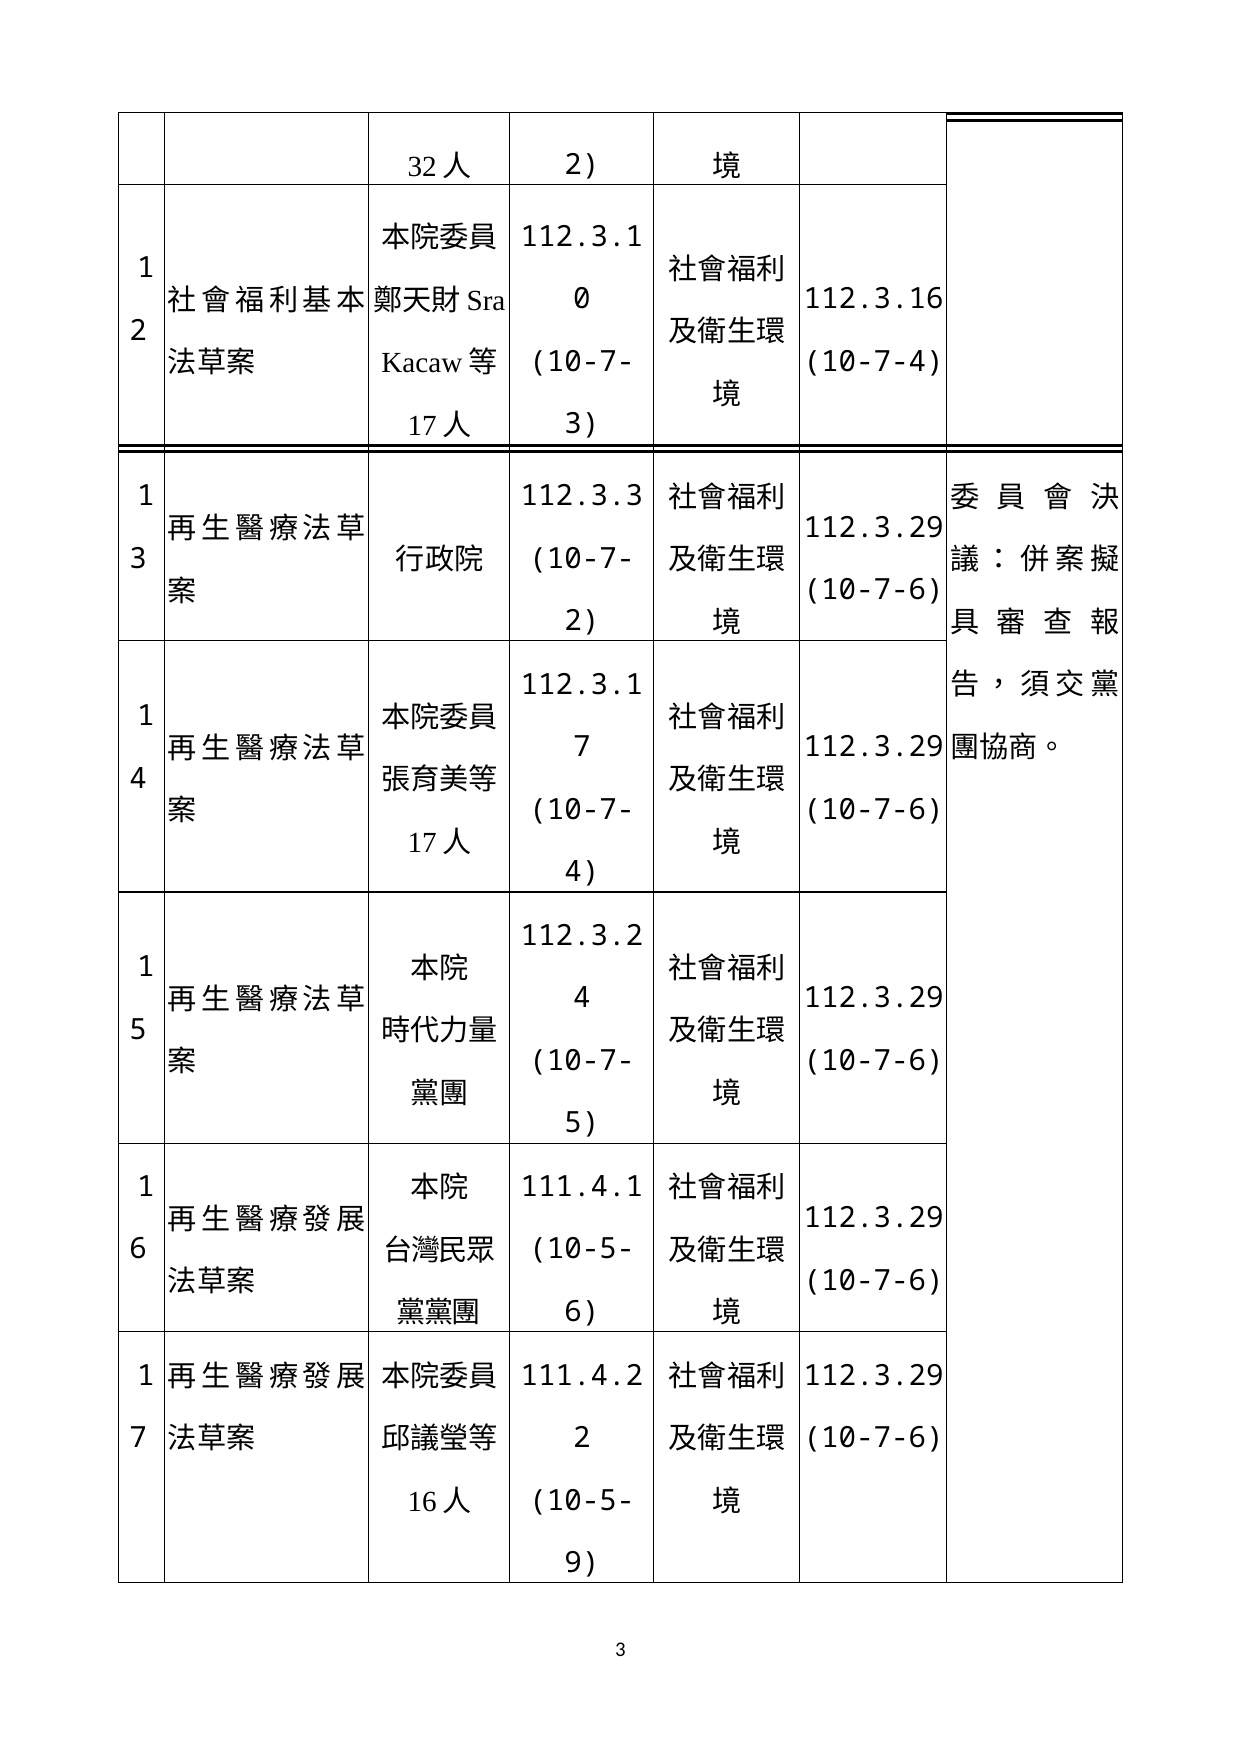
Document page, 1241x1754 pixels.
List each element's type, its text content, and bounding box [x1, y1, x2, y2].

table_cell 112.3.29 (10-7-6) [800, 641, 946, 891]
table_cell 本院 台灣民眾黨黨團 [369, 1144, 509, 1331]
table_cell 再生醫療發展法草案 [165, 1332, 368, 1582]
table_cell 112.3.29 (10-7-6) [800, 1144, 946, 1331]
table_cell [119, 1144, 164, 1331]
table_cell 社會福利及衛生環境 [654, 185, 799, 443]
table_cell 社會福利基本法草案 [165, 185, 368, 443]
table_cell 111.4.22 (10-5-9) [510, 1332, 653, 1582]
table_cell 社會福利及衛生環境 [654, 453, 799, 640]
table_cell 本院委員 邱議瑩等16人 [369, 1332, 509, 1582]
table_cell 社會福利及衛生環境 [654, 1332, 799, 1582]
table_cell 再生醫療法草案 [165, 641, 368, 891]
table_cell 112.3.24 (10-7-5) [510, 893, 653, 1142]
table_cell 112.3.29 (10-7-6) [800, 1332, 946, 1582]
table_cell 社會福利及衛生環境 [654, 1144, 799, 1331]
table_cell 再生醫療法草案 [165, 453, 368, 640]
table_cell [119, 453, 164, 640]
table_cell 本院委員 張育美等17人 [369, 641, 509, 891]
table_cell 112.3.10 (10-7-3) [510, 185, 653, 443]
table_cell [119, 185, 164, 443]
table_cell 本院 時代力量黨團 [369, 893, 509, 1142]
table_cell [119, 113, 164, 184]
table_cell [800, 113, 946, 184]
table_cell 2) [510, 113, 653, 184]
table_cell 再生醫療法草案 [165, 893, 368, 1142]
table_cell [119, 1332, 164, 1582]
table_cell 32人 [369, 113, 509, 184]
table_cell 境 [654, 113, 799, 184]
table_cell [119, 893, 164, 1142]
table_cell 社會福利及衛生環境 [654, 893, 799, 1142]
table_cell 112.3.17 (10-7-4) [510, 641, 653, 891]
table_cell 112.3.16 (10-7-4) [800, 185, 946, 443]
table_cell 112.3.3 (10-7-2) [510, 453, 653, 640]
table_cell 再生醫療發展法草案 [165, 1144, 368, 1331]
table_cell [947, 122, 1122, 443]
table_cell [947, 115, 1122, 119]
table_cell 本院委員 鄭天財Sra Kacaw等17人 [369, 185, 509, 443]
table_cell 行政院 [369, 453, 509, 640]
table_cell 委員會決議：併案擬具審查報告，須交黨團協商。 [947, 453, 1122, 1582]
table_cell [119, 641, 164, 891]
table_cell 112.3.29 (10-7-6) [800, 893, 946, 1142]
table_cell [165, 113, 368, 184]
table_cell 111.4.1 (10-5-6) [510, 1144, 653, 1331]
table_cell 112.3.29 (10-7-6) [800, 453, 946, 640]
table_cell 社會福利及衛生環境 [654, 641, 799, 891]
